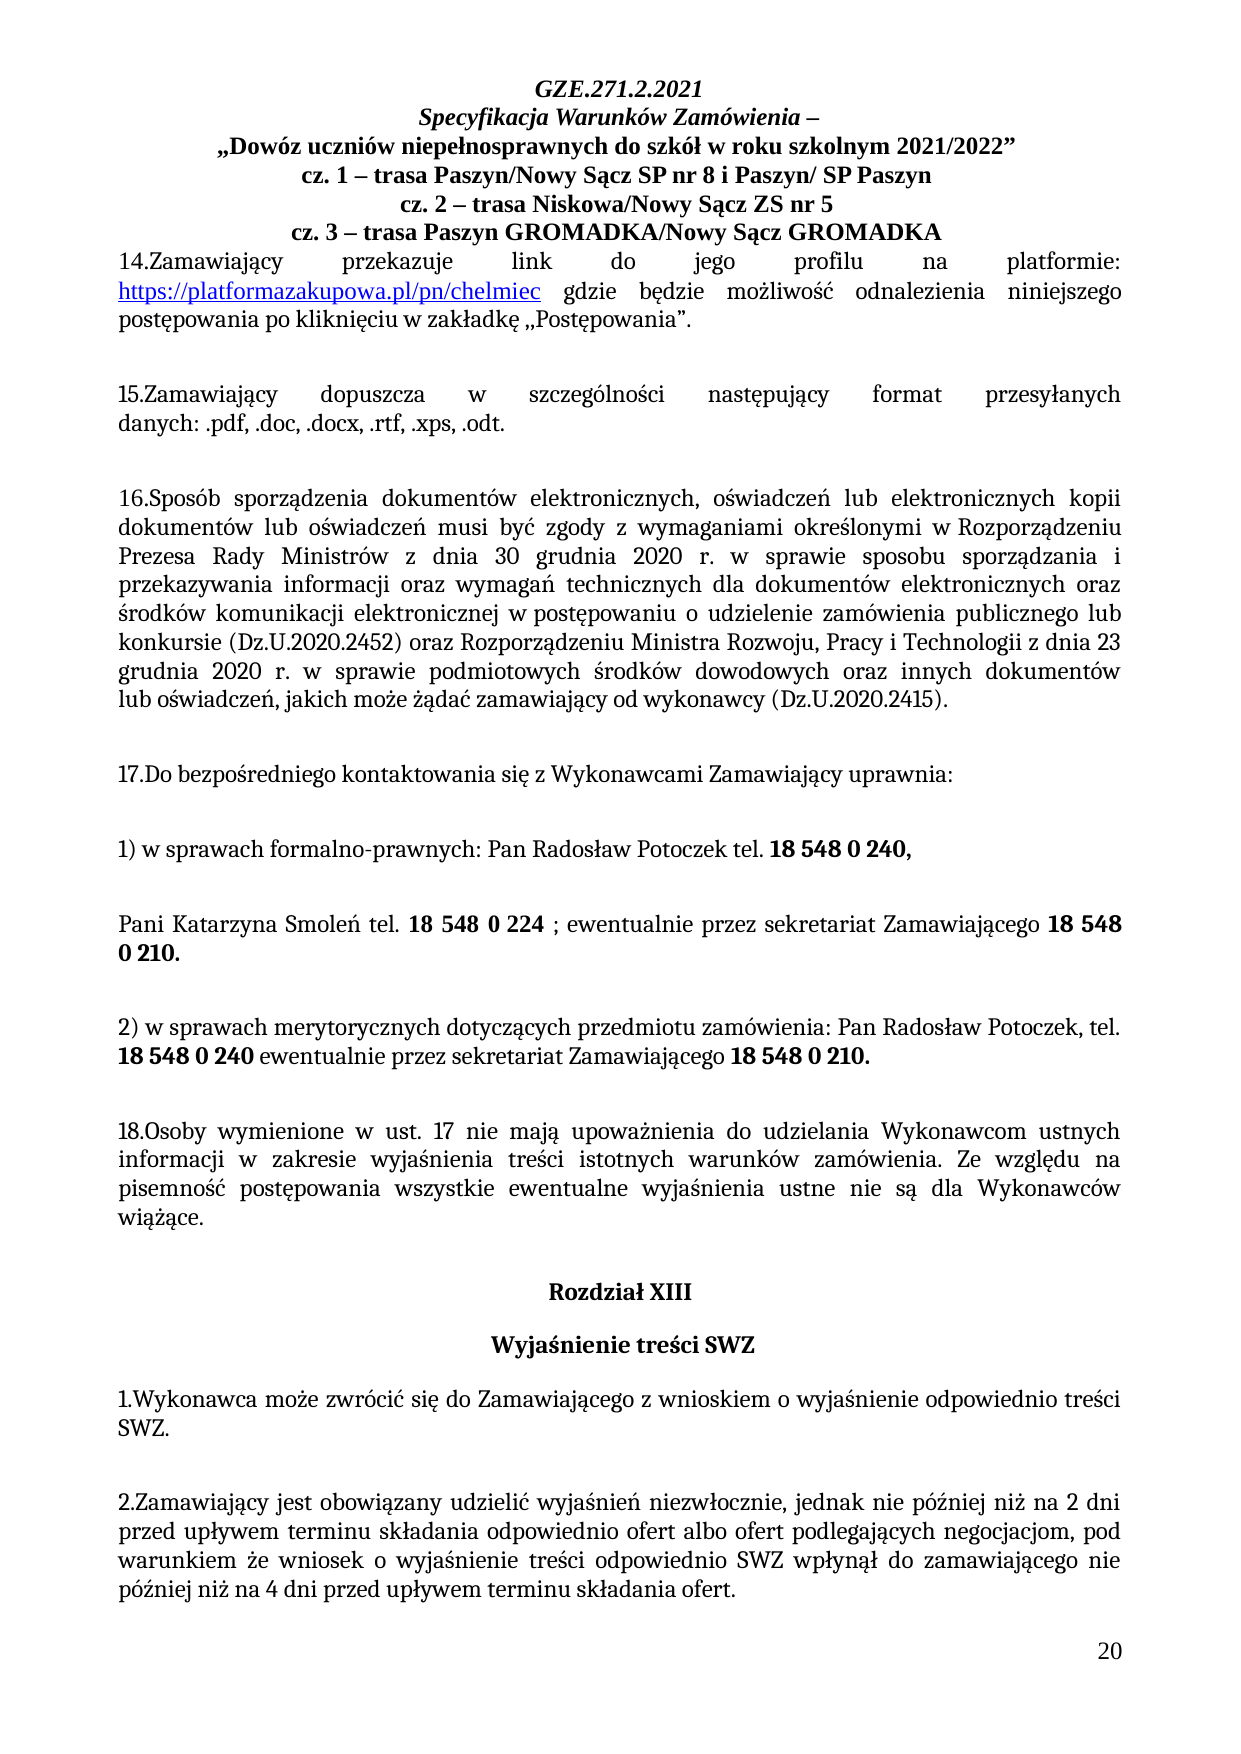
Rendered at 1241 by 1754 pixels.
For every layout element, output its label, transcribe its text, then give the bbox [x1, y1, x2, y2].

text 2) w sprawach merytorycznych dotyczących przedmiotu zamówienia: Pan Radosław Potoczek, tel. 18 548 0 240 ewentualnie przez sekretariat Zamawiającego 18 548 0 210. [118, 1013, 1122, 1071]
list Do bezpośredniego kontaktowania się z Wykonawcami Zamawiający uprawnia: [118, 760, 1122, 789]
list Zamawiający jest obowiązany udzielić wyjaśnień niezwłocznie, jednak nie później niż na 2 dni przed upływem terminu składania odpowiednio ofert albo ofert podlegających negocjacjom, pod warunkiem że wniosek o wyjaśnienie treści odpowiednio SWZ wpłynął do zamawiającego nie później niż na 4 dni przed upływem terminu składania ofert. [118, 1488, 1122, 1603]
list Osoby wymienione w ust. 17 nie mają upoważnienia do udzielania Wykonawcom ustnych informacji w zakresie wyjaśnienia treści istotnych warunków zamówienia. Ze względu na pisemność postępowania wszystkie ewentualne wyjaśnienia ustne nie są dla Wykonawców wiążące. [118, 1117, 1122, 1232]
text 1) w sprawach formalno-prawnych: Pan Radosław Potoczek tel. 18 548 0 240, [118, 834, 1122, 863]
text Rozdział XIII [118, 1277, 1122, 1306]
text Pani Katarzyna Smoleń tel. 18 548 0 224 ; ewentualnie przez sekretariat Zamawiającego 18 548 0 210. [118, 909, 1122, 967]
list Zamawiający przekazuje link do jego profilu na platformie: https://platformazakupowa.pl/pn/chelmiec gdzie będzie możliwość odnalezienia niniejszego postępowania po kliknięciu w zakładkę ,,Postępowania”. [118, 246, 1122, 334]
list Wykonawca może zwrócić się do Zamawiającego z wnioskiem o wyjaśnienie odpowiednio treści SWZ. [118, 1385, 1122, 1442]
list Zamawiający dopuszcza w szczególności następujący format przesyłanych danych: .pdf, .doc, .docx, .rtf, .xps, .odt. [118, 380, 1122, 437]
text Wyjaśnienie treści SWZ [118, 1331, 1122, 1360]
list Sposób sporządzenia dokumentów elektronicznych, oświadczeń lub elektronicznych kopii dokumentów lub oświadczeń musi być zgody z wymaganiami określonymi w Rozporządzeniu Prezesa Rady Ministrów z dnia 30 grudnia 2020 r. w sprawie sposobu sporządzania i przekazywania informacji oraz wymagań technicznych dla dokumentów elektronicznych oraz środków komunikacji elektronicznej w postępowaniu o udzielenie zamówienia publicznego lub konkursie (Dz.U.2020.2452) oraz Rozporządzeniu Ministra Rozwoju, Pracy i Technologii z dnia 23 grudnia 2020 r. w sprawie podmiotowych środków dowodowych oraz innych dokumentów lub oświadczeń, jakich może żądać zamawiający od wykonawcy (Dz.U.2020.2415). [118, 483, 1122, 714]
